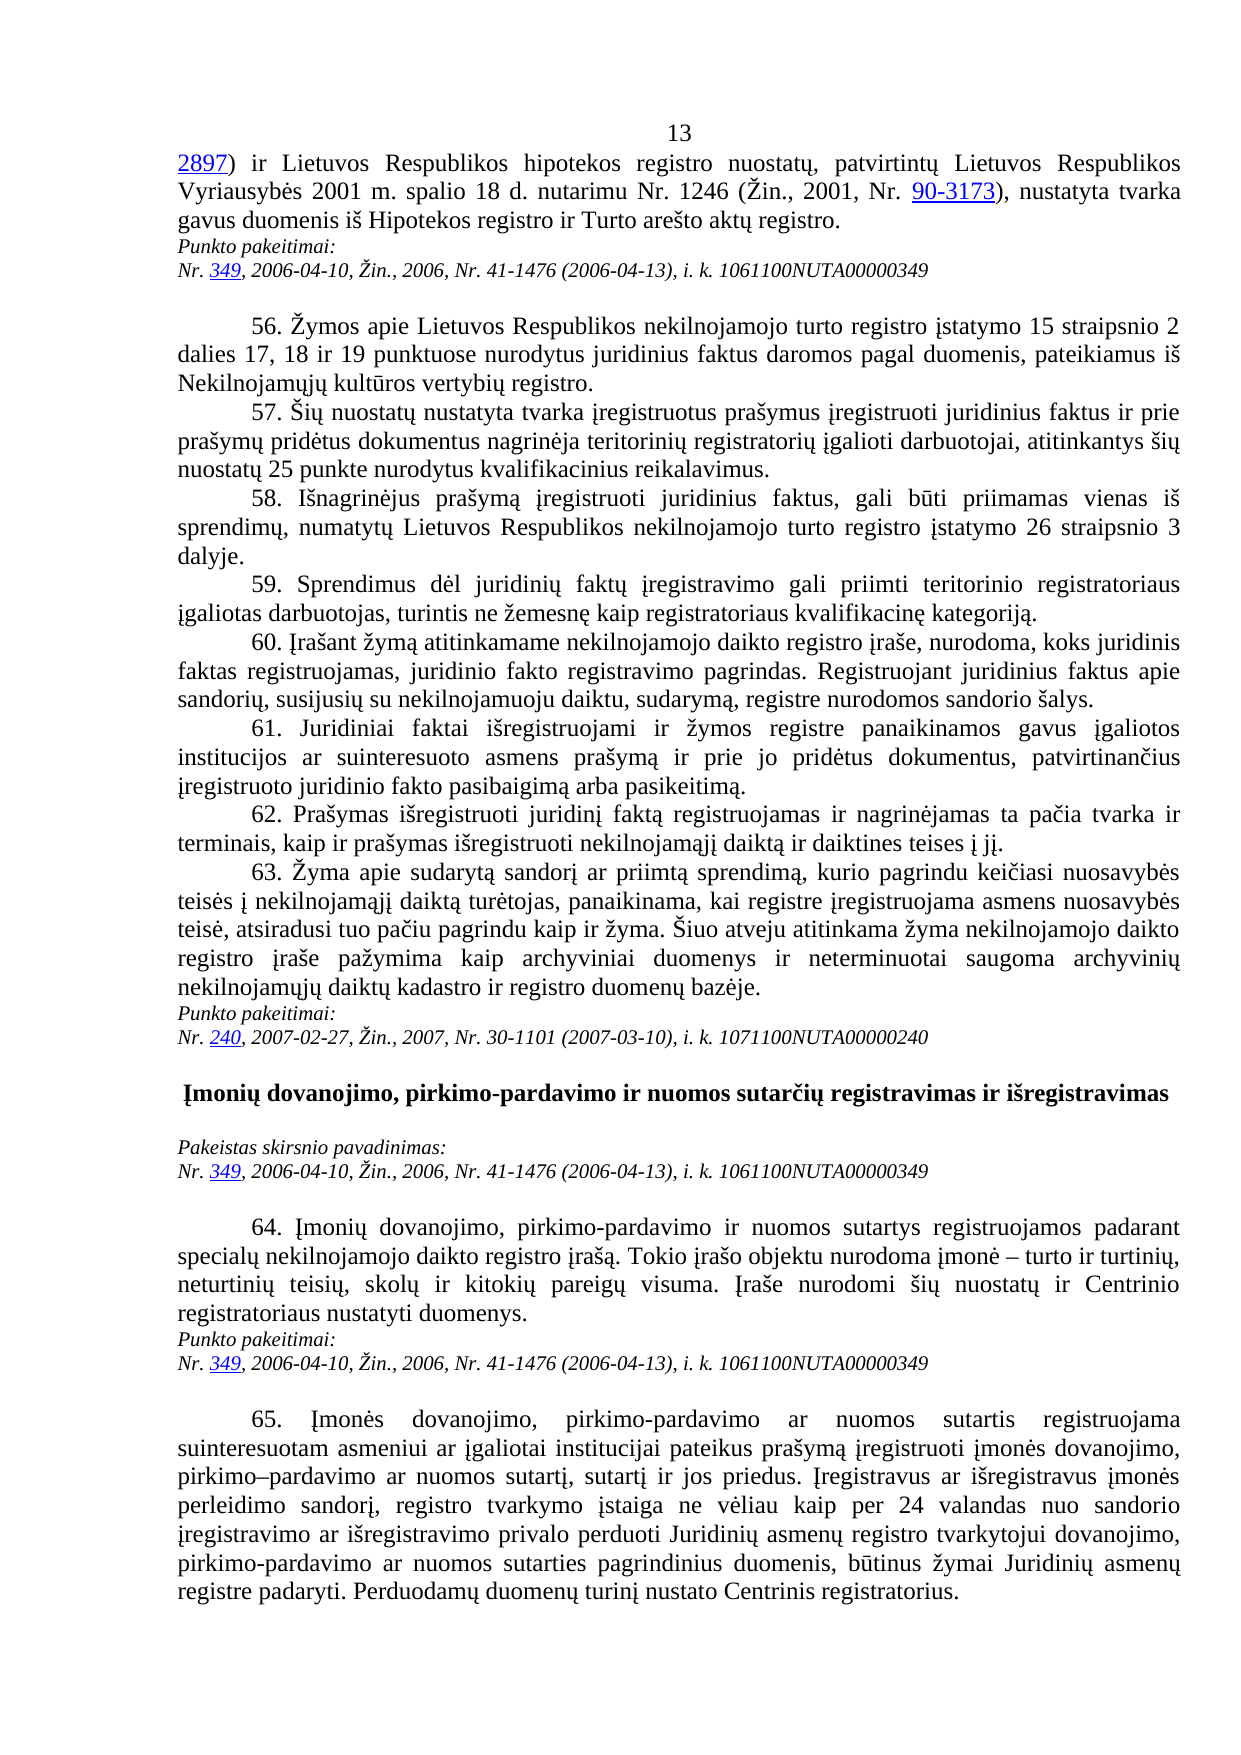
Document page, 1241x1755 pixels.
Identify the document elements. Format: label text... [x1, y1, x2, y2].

text 57. Šių nuostatų nustatyta tvarka įregistruotus prašymus įregistruoti juridinius faktus ir prie prašymų pridėtus dokumentus nagrinėja teritorinių registratorių įgalioti darbuotojai, atitinkantys šių nuostatų 25 punkte nurodytus kvalifikacinius reikalavimus. [177, 397, 1181, 483]
text Nr. 349, 2006-04-10, Žin., 2006, Nr. 41-1476 (2006-04-13), i. k. 1061100NUTA00000349 [177, 258, 1181, 282]
text Punkto pakeitimai: [177, 1327, 1181, 1351]
text 59. Sprendimus dėl juridinių faktų įregistravimo gali priimti teritorinio registratoriaus įgaliotas darbuotojas, turintis ne žemesnę kaip registratoriaus kvalifikacinę kategoriją. [177, 569, 1181, 627]
text 58. Išnagrinėjus prašymą įregistruoti juridinius faktus, gali būti priimamas vienas iš sprendimų, numatytų Lietuvos Respublikos nekilnojamojo turto registro įstatymo 26 straipsnio 3 dalyje. [177, 483, 1181, 569]
text 65. Įmonės dovanojimo, pirkimo-pardavimo ar nuomos sutartis registruojama suinteresuotam asmeniui ar įgaliotai institucijai pateikus prašymą įregistruoti įmonės dovanojimo, pirkimo–pardavimo ar nuomos sutartį, sutartį ir jos priedus. Įregistravus ar išregistravus įmonės perleidimo sandorį, registro tvarkymo įstaiga ne vėliau kaip per 24 valandas nuo sandorio įregistravimo ar išregistravimo privalo perduoti Juridinių asmenų registro tvarkytojui dovanojimo, pirkimo-pardavimo ar nuomos sutarties pagrindinius duomenis, būtinus žymai Juridinių asmenų registre padaryti. Perduodamų duomenų turinį nustato Centrinis registratorius. [177, 1404, 1181, 1605]
text Punkto pakeitimai: [177, 234, 1181, 258]
text Nr. 240, 2007-02-27, Žin., 2007, Nr. 30-1101 (2007-03-10), i. k. 1071100NUTA00000240 [177, 1025, 1181, 1049]
text Punkto pakeitimai: [177, 1001, 1181, 1025]
text 56. Žymos apie Lietuvos Respublikos nekilnojamojo turto registro įstatymo 15 straipsnio 2 dalies 17, 18 ir 19 punktuose nurodytus juridinius faktus daromos pagal duomenis, pateikiamus iš Nekilnojamųjų kultūros vertybių registro. [177, 311, 1181, 397]
text Įmonių dovanojimo, pirkimo-pardavimo ir nuomos sutarčių registravimas ir išregistravimas [177, 1078, 1181, 1106]
text 62. Prašymas išregistruoti juridinį faktą registruojamas ir nagrinėjamas ta pačia tvarka ir terminais, kaip ir prašymas išregistruoti nekilnojamąjį daiktą ir daiktines teises į jį. [177, 799, 1181, 857]
text 2897) ir Lietuvos Respublikos hipotekos registro nuostatų, patvirtintų Lietuvos Respublikos Vyriausybės 2001 m. spalio 18 d. nutarimu Nr. 1246 (Žin., 2001, Nr. 90-3173), nustatyta tvarka gavus duomenis iš Hipotekos registro ir Turto arešto aktų registro. [177, 148, 1181, 234]
text Pakeistas skirsnio pavadinimas: [177, 1135, 1181, 1159]
text Nr. 349, 2006-04-10, Žin., 2006, Nr. 41-1476 (2006-04-13), i. k. 1061100NUTA00000349 [177, 1351, 1181, 1375]
text 61. Juridiniai faktai išregistruojami ir žymos registre panaikinamos gavus įgaliotos institucijos ar suinteresuoto asmens prašymą ir prie jo pridėtus dokumentus, patvirtinančius įregistruoto juridinio fakto pasibaigimą arba pasikeitimą. [177, 713, 1181, 799]
text 60. Įrašant žymą atitinkamame nekilnojamojo daikto registro įraše, nurodoma, koks juridinis faktas registruojamas, juridinio fakto registravimo pagrindas. Registruojant juridinius faktus apie sandorių, susijusių su nekilnojamuoju daiktu, sudarymą, registre nurodomos sandorio šalys. [177, 627, 1181, 713]
text 63. Žyma apie sudarytą sandorį ar priimtą sprendimą, kurio pagrindu keičiasi nuosavybės teisės į nekilnojamąjį daiktą turėtojas, panaikinama, kai registre įregistruojama asmens nuosavybės teisė, atsiradusi tuo pačiu pagrindu kaip ir žyma. Šiuo atveju atitinkama žyma nekilnojamojo daikto registro įraše pažymima kaip archyviniai duomenys ir neterminuotai saugoma archyvinių nekilnojamųjų daiktų kadastro ir registro duomenų bazėje. [177, 857, 1181, 1001]
text Nr. 349, 2006-04-10, Žin., 2006, Nr. 41-1476 (2006-04-13), i. k. 1061100NUTA00000349 [177, 1159, 1181, 1183]
text 64. Įmonių dovanojimo, pirkimo-pardavimo ir nuomos sutartys registruojamos padarant specialų nekilnojamojo daikto registro įrašą. Tokio įrašo objektu nurodoma įmonė – turto ir turtinių, neturtinių teisių, skolų ir kitokių pareigų visuma. Įraše nurodomi šių nuostatų ir Centrinio registratoriaus nustatyti duomenys. [177, 1212, 1181, 1327]
